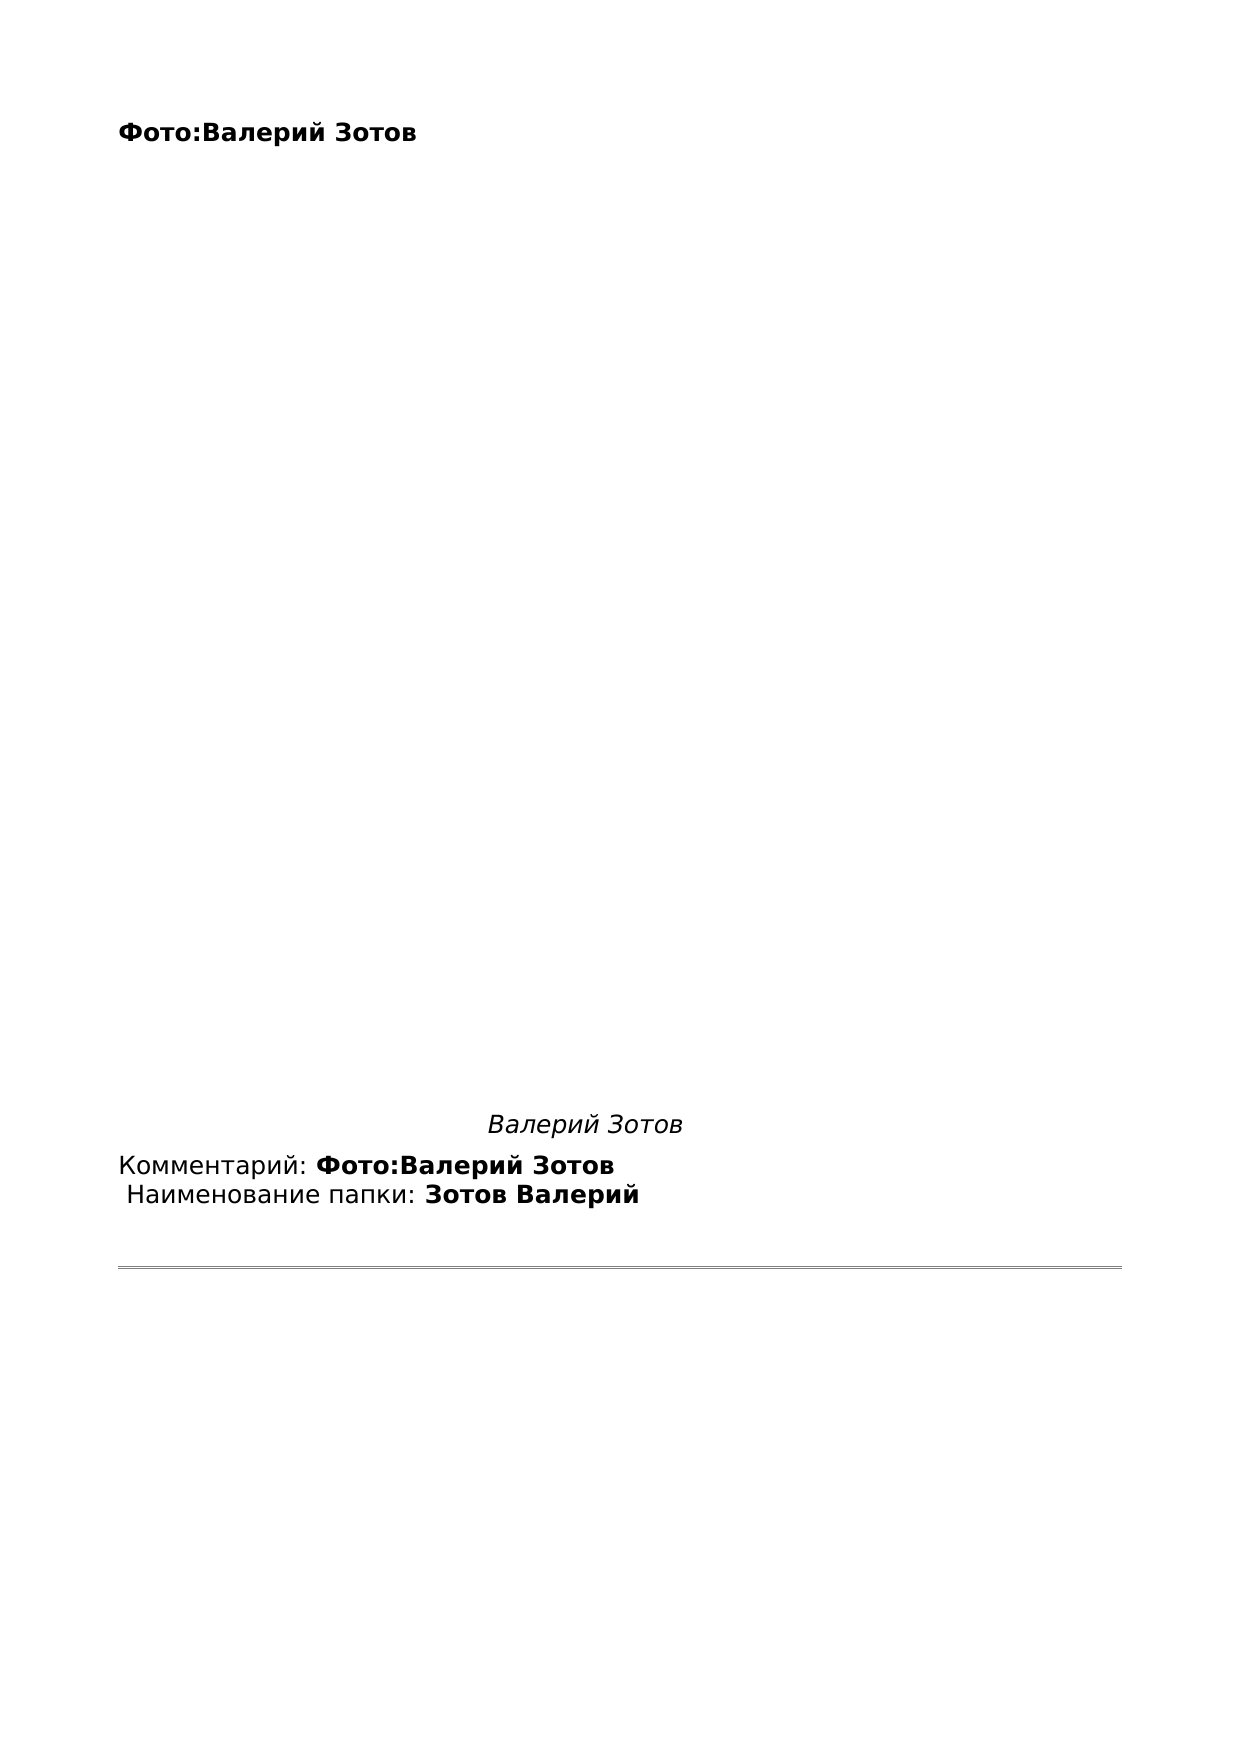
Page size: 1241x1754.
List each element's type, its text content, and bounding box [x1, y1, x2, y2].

text Валерий Зотов [118, 172, 1056, 1139]
subtitle Фото:Валерий Зотов [118, 118, 1122, 147]
text Комментарий: Фото:Валерий Зотов Наименование папки: Зотов Валерий [118, 1151, 1122, 1239]
